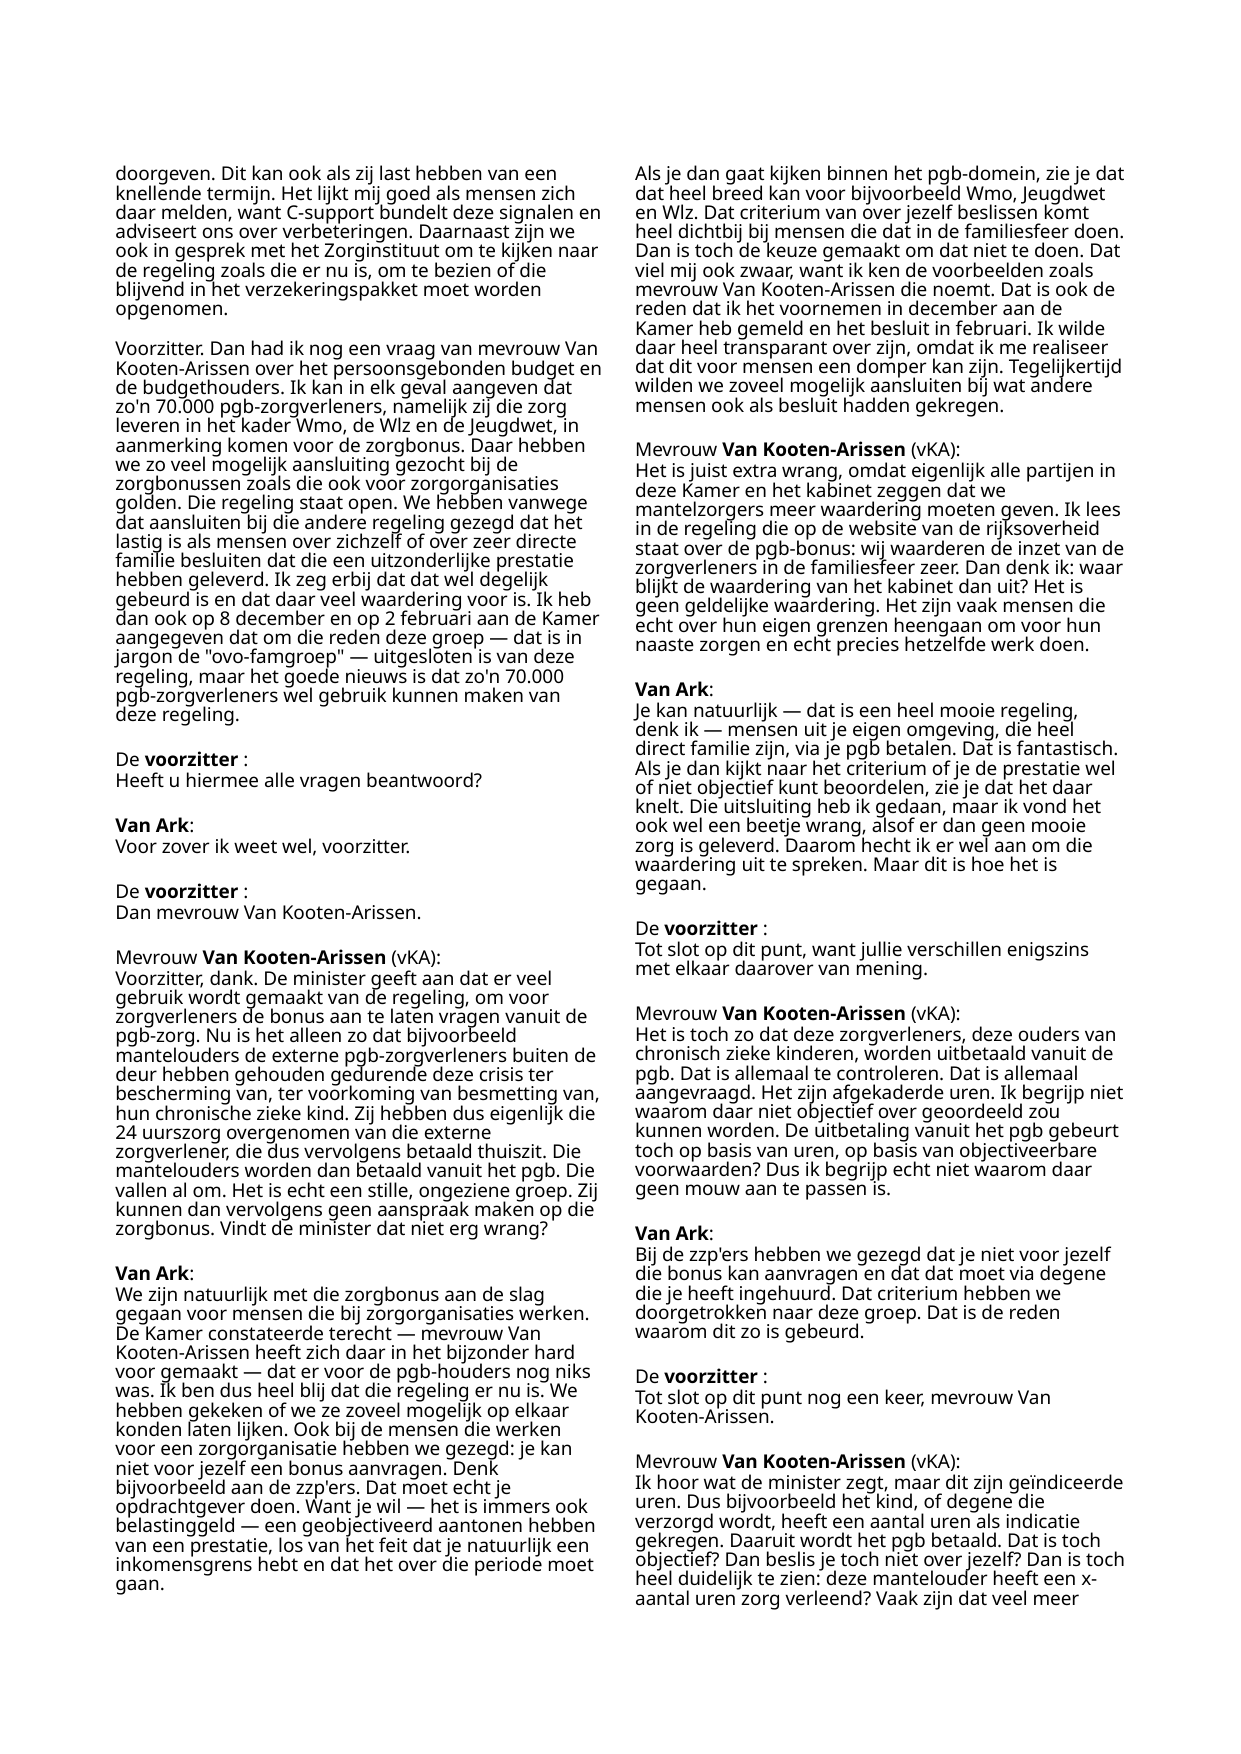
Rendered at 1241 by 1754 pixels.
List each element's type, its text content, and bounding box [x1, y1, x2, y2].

text Mevrouw Van Kooten-Arissen (vKA): [115, 944, 605, 970]
text De voorzitter : [635, 1363, 1125, 1389]
text Heeft u hiermee alle vragen beantwoord? [115, 772, 605, 791]
text Als je dan gaat kijken binnen het pgb-domein, zie je dat dat heel breed kan voor bijvoorbeeld Wmo, Jeugdwet en Wlz. Dat criterium van over jezelf beslissen komt heel dichtbij bij mensen die dat in de familiesfeer doen. Dan is toch de keuze gemaakt om dat niet te doen. Dat viel mij ook zwaar, want ik ken de voorbeelden zoals mevrouw Van Kooten-Arissen die noemt. Dat is ook de reden dat ik het voornemen in december aan de Kamer heb gemeld en het besluit in februari. Ik wilde daar heel transparant over zijn, omdat ik me realiseer dat dit voor mensen een domper kan zijn. Tegelijkertijd wilden we zoveel mogelijk aansluiten bij wat andere mensen ook als besluit hadden gekregen. [635, 165, 1125, 416]
text Het is toch zo dat deze zorgverleners, deze ouders van chronisch zieke kinderen, worden uitbetaald vanuit de pgb. Dat is allemaal te controleren. Dat is allemaal aangevraagd. Het zijn afgekaderde uren. Ik begrijp niet waarom daar niet objectief over geoordeeld zou kunnen worden. De uitbetaling vanuit het pgb gebeurt toch op basis van uren, op basis van objectiveerbare voorwaarden? Dus ik begrijp echt niet waarom daar geen mouw aan te passen is. [635, 1026, 1125, 1199]
text Mevrouw Van Kooten-Arissen (vKA): [635, 1000, 1125, 1026]
text Bij de zzp'ers hebben we gezegd dat je niet voor jezelf die bonus kan aanvragen en dat dat moet via degene die je heeft ingehuurd. Dat criterium hebben we doorgetrokken naar deze groep. Dat is de reden waarom dit zo is gebeurd. [635, 1246, 1125, 1342]
text We zijn natuurlijk met die zorgbonus aan de slag gegaan voor mensen die bij zorgorganisaties werken. De Kamer constateerde terecht — mevrouw Van Kooten-Arissen heeft zich daar in het bijzonder hard voor gemaakt — dat er voor de pgb-houders nog niks was. Ik ben dus heel blij dat die regeling er nu is. We hebben gekeken of we ze zoveel mogelijk op elkaar konden laten lijken. Ook bij de mensen die werken voor een zorgorganisatie hebben we gezegd: je kan niet voor jezelf een bonus aanvragen. Denk bijvoorbeeld aan de zzp'ers. Dat moet echt je opdrachtgever doen. Want je wil — het is immers ook belastinggeld — een geobjectiveerd aantonen hebben van een prestatie, los van het feit dat je natuurlijk een inkomensgrens hebt en dat het over die periode moet gaan. [115, 1286, 605, 1594]
text Mevrouw Van Kooten-Arissen (vKA): [635, 1448, 1125, 1474]
text De voorzitter : [115, 746, 605, 772]
text Voorzitter, dank. De minister geeft aan dat er veel gebruik wordt gemaakt van de regeling, om voor zorgverleners de bonus aan te laten vragen vanuit de pgb-zorg. Nu is het alleen zo dat bijvoorbeeld mantelouders de externe pgb-zorgverleners buiten de deur hebben gehouden gedurende deze crisis ter bescherming van, ter voorkoming van besmetting van, hun chronische zieke kind. Zij hebben dus eigenlijk die 24 uurszorg overgenomen van die externe zorgverlener, die dus vervolgens betaald thuiszit. Die mantelouders worden dan betaald vanuit het pgb. Die vallen al om. Het is echt een stille, ongeziene groep. Zij kunnen dan vervolgens geen aanspraak maken op die zorgbonus. Vindt de minister dat niet erg wrang? [115, 970, 605, 1239]
text Tot slot op dit punt nog een keer, mevrouw Van Kooten-Arissen. [635, 1389, 1125, 1427]
text Dan mevrouw Van Kooten-Arissen. [115, 904, 605, 923]
text Je kan natuurlijk — dat is een heel mooie regeling, denk ik — mensen uit je eigen omgeving, die heel direct familie zijn, via je pgb betalen. Dat is fantastisch. Als je dan kijkt naar het criterium of je de prestatie wel of niet objectief kunt beoordelen, zie je dat het daar knelt. Die uitsluiting heb ik gedaan, maar ik vond het ook wel een beetje wrang, alsof er dan geen mooie zorg is geleverd. Daarom hecht ik er wel aan om die waardering uit te spreken. Maar dit is hoe het is gegaan. [635, 702, 1125, 894]
text De voorzitter : [115, 878, 605, 904]
text Van Ark: [635, 676, 1125, 702]
text Voorzitter. Dan had ik nog een vraag van mevrouw Van Kooten-Arissen over het persoonsgebonden budget en de budgethouders. Ik kan in elk geval aangeven dat zo'n 70.000 pgb-zorgverleners, namelijk zij die zorg leveren in het kader Wmo, de Wlz en de Jeugdwet, in aanmerking komen voor de zorgbonus. Daar hebben we zo veel mogelijk aansluiting gezocht bij de zorgbonussen zoals die ook voor zorgorganisaties golden. Die regeling staat open. We hebben vanwege dat aansluiten bij die andere regeling gezegd dat het lastig is als mensen over zichzelf of over zeer directe familie besluiten dat die een uitzonderlijke prestatie hebben geleverd. Ik zeg erbij dat dat wel degelijk gebeurd is en dat daar veel waardering voor is. Ik heb dan ook op 8 december en op 2 februari aan de Kamer aangegeven dat om die reden deze groep — dat is in jargon de "ovo-famgroep" — uitgesloten is van deze regeling, maar het goede nieuws is dat zo'n 70.000 pgb-zorgverleners wel gebruik kunnen maken van deze regeling. [115, 340, 605, 726]
text Ik hoor wat de minister zegt, maar dit zijn geïndiceerde uren. Dus bijvoorbeeld het kind, of degene die verzorgd wordt, heeft een aantal uren als indicatie gekregen. Daaruit wordt het pgb betaald. Dat is toch objectief? Dan beslis je toch niet over jezelf? Dan is toch heel duidelijk te zien: deze mantelouder heeft een x-aantal uren zorg verleend? Vaak zijn dat veel meer [635, 1474, 1125, 1609]
text Het is juist extra wrang, omdat eigenlijk alle partijen in deze Kamer en het kabinet zeggen dat we mantelzorgers meer waardering moeten geven. Ik lees in de regeling die op de website van de rijksoverheid staat over de pgb-bonus: wij waarderen de inzet van de zorgverleners in de familiesfeer zeer. Dan denk ik: waar blijkt de waardering van het kabinet dan uit? Het is geen geldelijke waardering. Het zijn vaak mensen die echt over hun eigen grenzen heengaan om voor hun naaste zorgen en echt precies hetzelfde werk doen. [635, 462, 1125, 655]
text Van Ark: [115, 812, 605, 838]
text Van Ark: [635, 1220, 1125, 1246]
text Mevrouw Van Kooten-Arissen (vKA): [635, 437, 1125, 462]
text doorgeven. Dit kan ook als zij last hebben van een knellende termijn. Het lijkt mij goed als mensen zich daar melden, want C-support bundelt deze signalen en adviseert ons over verbeteringen. Daarnaast zijn we ook in gesprek met het Zorginstituut om te kijken naar de regeling zoals die er nu is, om te bezien of die blijvend in het verzekeringspakket moet worden opgenomen. [115, 165, 605, 319]
text De voorzitter : [635, 915, 1125, 941]
text Voor zover ik weet wel, voorzitter. [115, 838, 605, 857]
text Tot slot op dit punt, want jullie verschillen enigszins met elkaar daarover van mening. [635, 941, 1125, 979]
text Van Ark: [115, 1260, 605, 1286]
